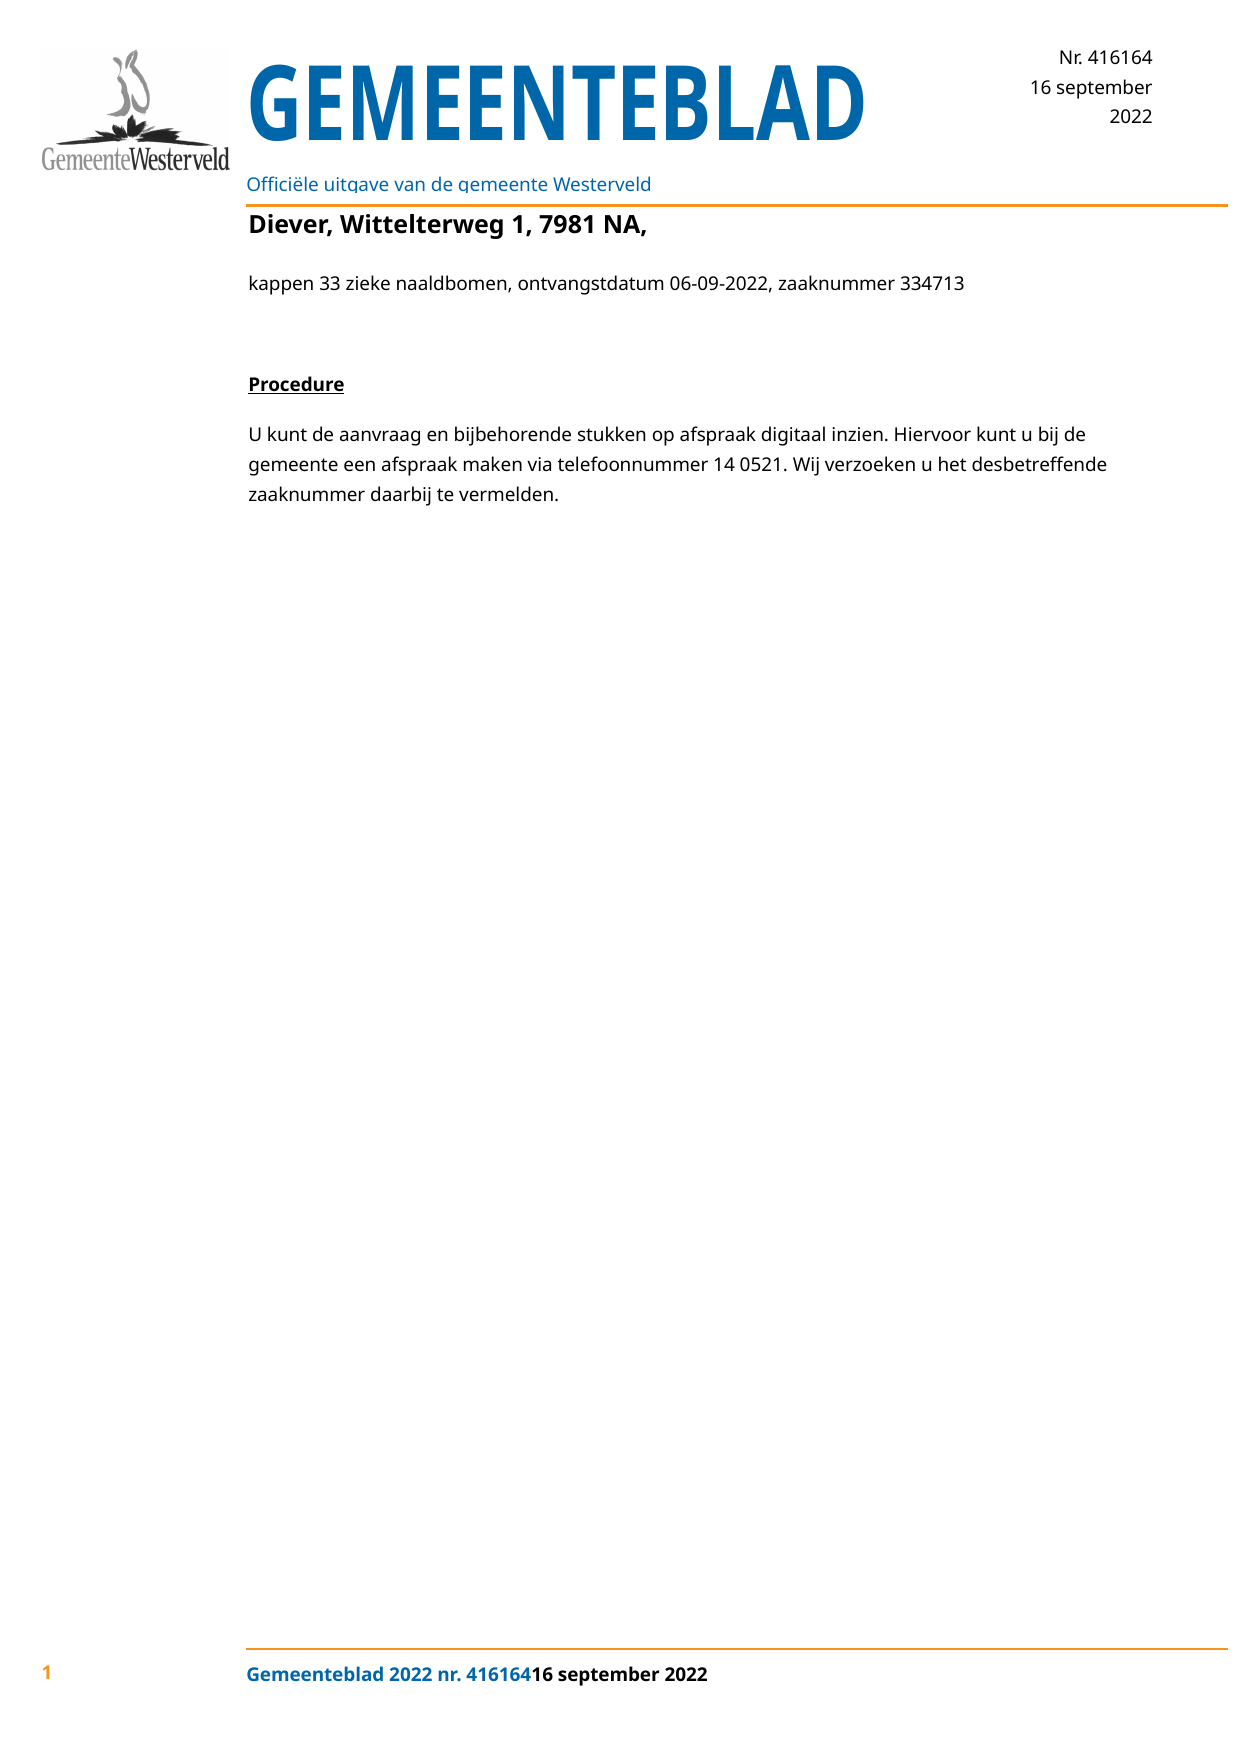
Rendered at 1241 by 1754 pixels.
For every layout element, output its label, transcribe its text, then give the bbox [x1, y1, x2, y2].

text U kunt de aanvraag en bijbehorende stukken op afspraak digitaal inzien. Hiervoor kunt u bij de gemeente een afspraak maken via telefoonnummer 14 0521. Wij verzoeken u het desbetreffende zaaknummer daarbij te vermelden. [248, 422, 1152, 506]
text kappen 33 zieke naaldbomen, ontvangstdatum 06-09-2022, zaaknummer 334713 [248, 270, 1152, 296]
picture [41, 47, 231, 172]
text Procedure [248, 371, 1152, 397]
text Diever, Wittelterweg 1, 7981 NA, [248, 207, 1152, 241]
